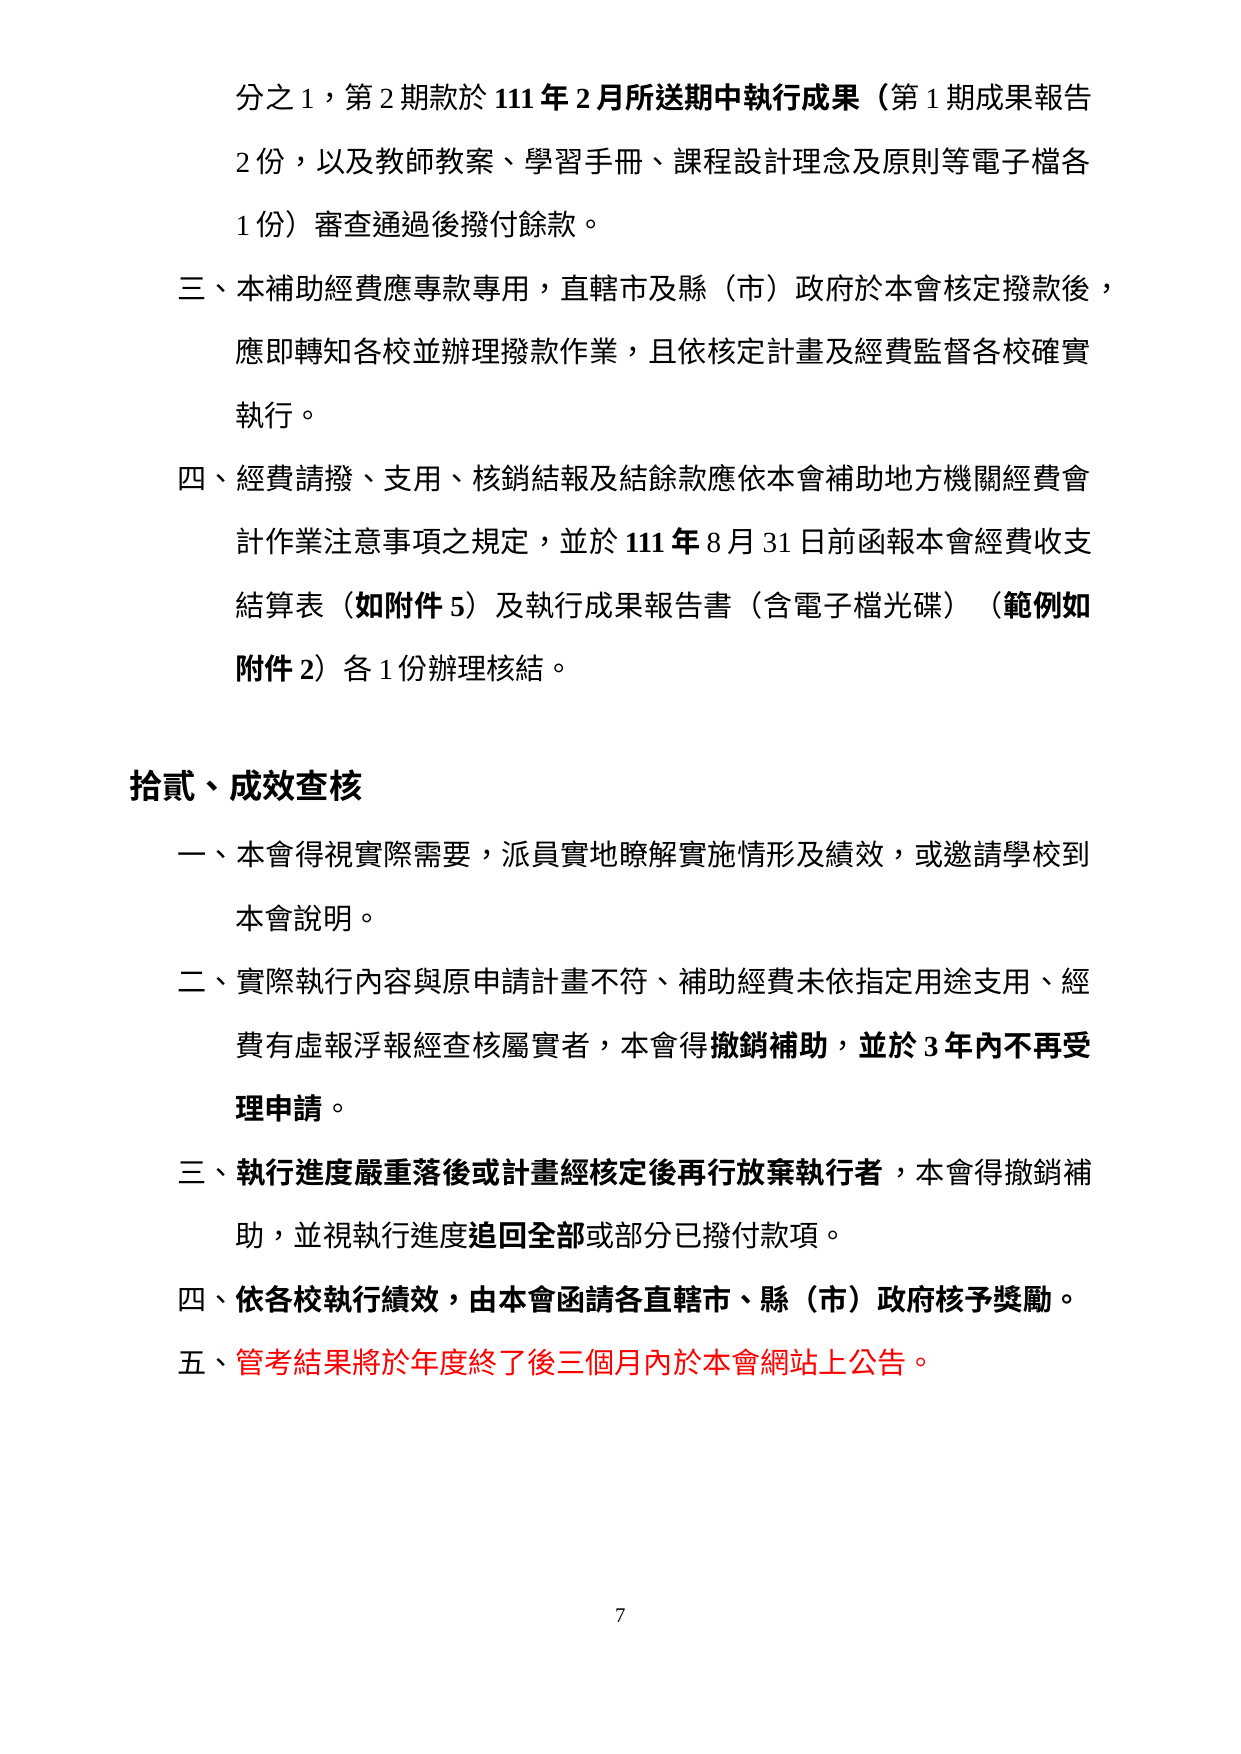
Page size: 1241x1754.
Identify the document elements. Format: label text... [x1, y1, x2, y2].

text 五、管考結果將於年度終了後三個月內於本會網站上公告。 [177, 1339, 1092, 1382]
text 四、依各校執行績效，由本會函請各直轄市、縣（市）政府核予獎勵。 [177, 1276, 1092, 1318]
text 二、實際執行內容與原申請計畫不符、補助經費未依指定用途支用、經費有虛報浮報經查核屬實者，本會得撤銷補助，並於3年內不再受理申請。 [177, 959, 1092, 1128]
text 拾貳、成效查核 [129, 760, 1092, 808]
text 四、經費請撥、支用、核銷結報及結餘款應依本會補助地方機關經費會計作業注意事項之規定，並於111年8月31日前函報本會經費收支結算表（如附件5）及執行成果報告書（含電子檔光碟）（範例如附件2）各1份辦理核結。 [177, 456, 1092, 688]
text 三、執行進度嚴重落後或計畫經核定後再行放棄執行者，本會得撤銷補助，並視執行進度追回全部或部分已撥付款項。 [177, 1149, 1092, 1255]
text 一、本會得視實際需要，派員實地瞭解實施情形及績效，或邀請學校到本會說明。 [177, 832, 1092, 938]
text 分之1，第2期款於111年2月所送期中執行成果（第1期成果報告2份，以及教師教案、學習手冊、課程設計理念及原則等電子檔各1份）審查通過後撥付餘款。 [177, 75, 1092, 244]
text 三、本補助經費應專款專用，直轄市及縣（市）政府於本會核定撥款後，應即轉知各校並辦理撥款作業，且依核定計畫及經費監督各校確實執行。 [177, 265, 1092, 434]
